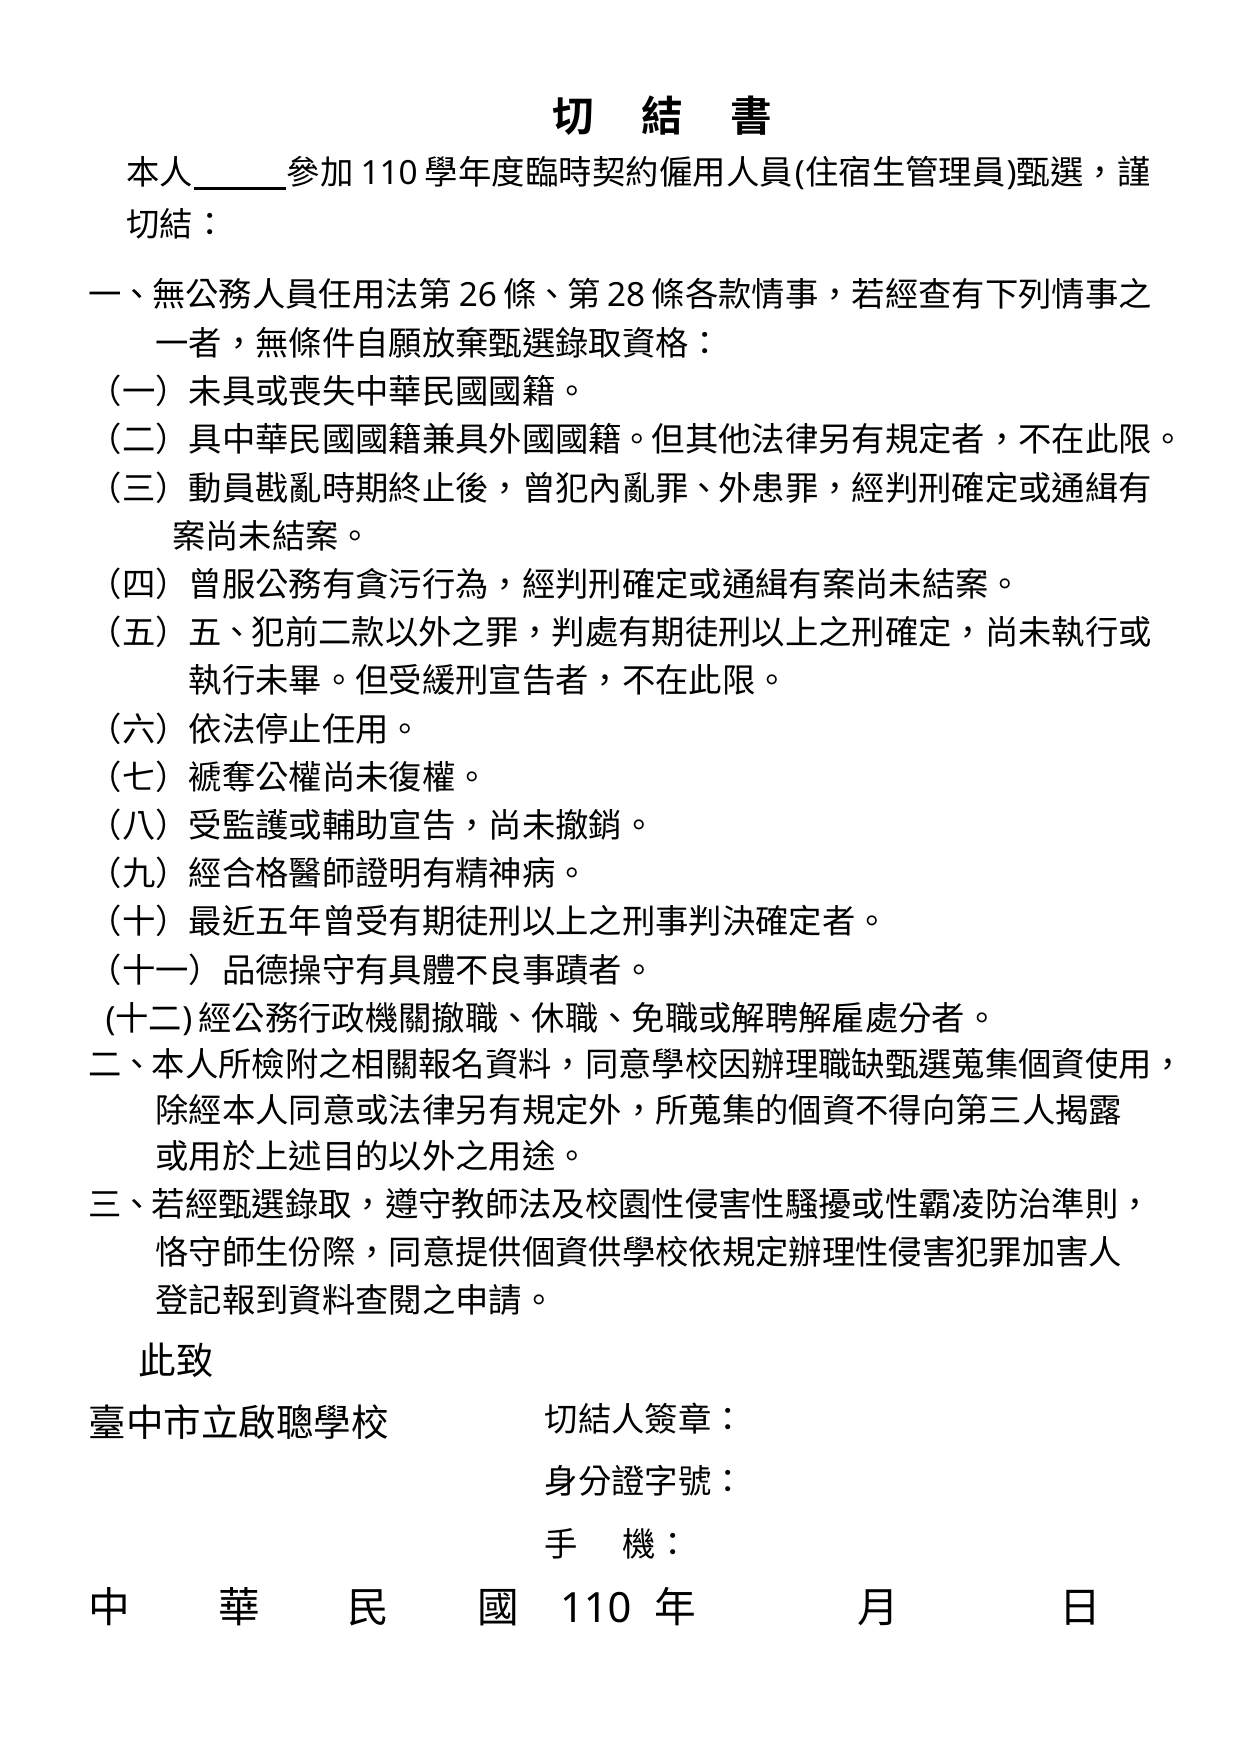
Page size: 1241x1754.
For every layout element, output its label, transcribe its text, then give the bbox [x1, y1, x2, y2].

text （一）未具或喪失中華民國國籍。 [89, 365, 1152, 413]
text 一、無公務人員任用法第26條、第28條各款情事，若經查有下列情事之一者，無條件自願放棄甄選錄取資格： [89, 268, 1152, 365]
text (十二) 經公務行政機關撤職、休職、免職或解聘解雇處分者。 [89, 992, 1152, 1040]
text （三）動員戡亂時期終止後，曾犯內亂罪、外患罪，經判刑確定或通緝有案尚未結案。 [89, 461, 1152, 558]
text （五）五、犯前二款以外之罪，判處有期徒刑以上之刑確定，尚未執行或執行未畢。但受緩刑宣告者，不在此限。 [89, 606, 1152, 702]
text 本人 參加110學年度臨時契約僱用人員(住宿生管理員)甄選，謹切結： [126, 143, 1152, 247]
text 手 機： [544, 1503, 947, 1566]
text （十一）品德操守有具體不良事蹟者。 [89, 943, 1152, 992]
text 臺中市立啟聰學校 [89, 1385, 529, 1447]
text （八）受監護或輔助宣告，尚未撤銷。 [89, 799, 1152, 847]
text （九）經合格醫師證明有精神病。 [89, 847, 1152, 895]
text 此致 [139, 1322, 1152, 1593]
text （七）褫奪公權尚未復權。 [89, 751, 1152, 799]
text 切結人簽章： [544, 1378, 947, 1441]
text （六）依法停止任用。 [89, 702, 1152, 751]
text 中 華 民 國 110年 月 日 [89, 1572, 1152, 1635]
text （十）最近五年曾受有期徒刑以上之刑事判決確定者。 [89, 895, 1152, 943]
text 切 結 書 [89, 81, 1152, 143]
text 二、本人所檢附之相關報名資料，同意學校因辦理職缺甄選蒐集個資使用，除經本人同意或法律另有規定外，所蒐集的個資不得向第三人揭露或用於上述目的以外之用途。 [89, 1040, 1152, 1178]
text （四）曾服公務有貪污行為，經判刑確定或通緝有案尚未結案。 [89, 558, 1152, 606]
text [963, 1385, 1152, 1447]
text 身分證字號： [544, 1441, 947, 1503]
text （二）具中華民國國籍兼具外國國籍。但其他法律另有規定者，不在此限。 [89, 413, 1152, 461]
text 三、若經甄選錄取，遵守教師法及校園性侵害性騷擾或性霸凌防治準則，恪守師生份際，同意提供個資供學校依規定辦理性侵害犯罪加害人登記報到資料查閱之申請。 [89, 1178, 1152, 1322]
